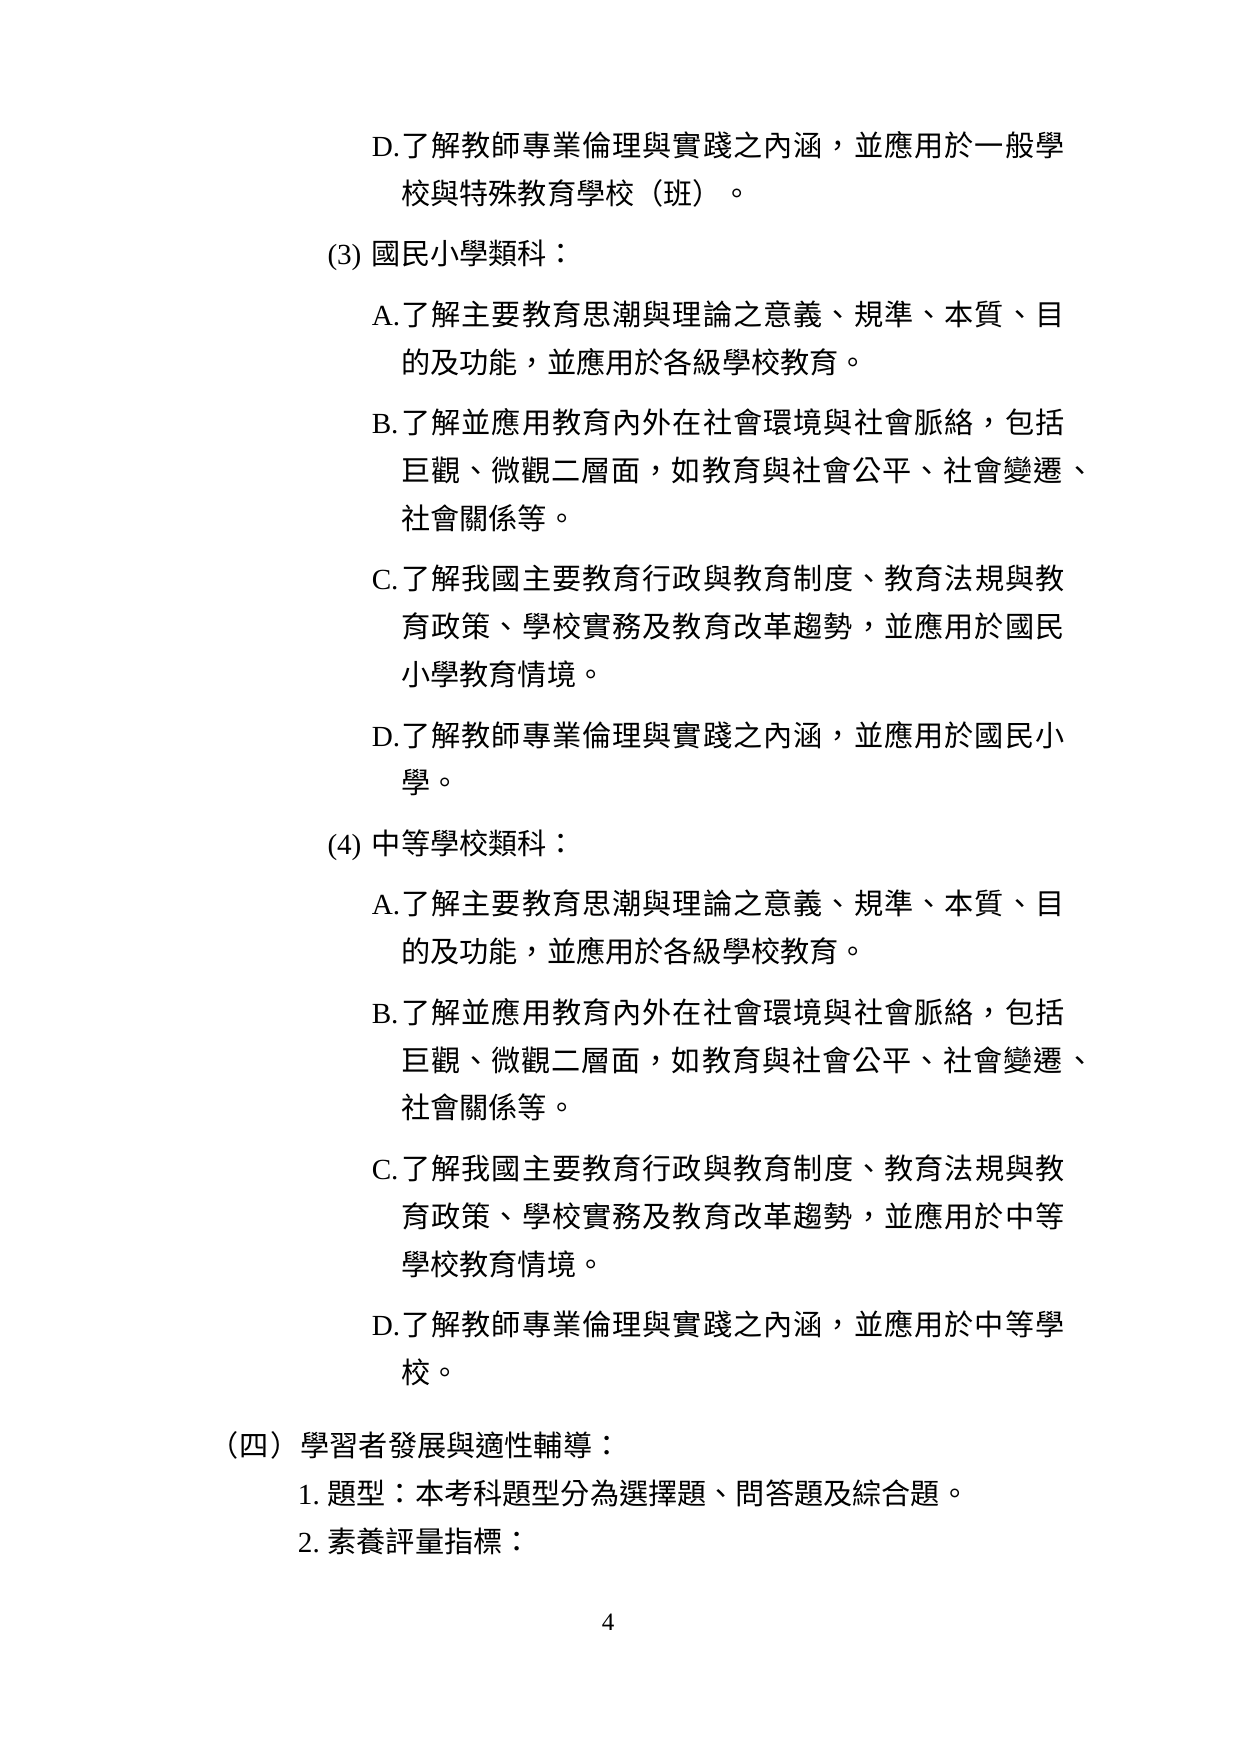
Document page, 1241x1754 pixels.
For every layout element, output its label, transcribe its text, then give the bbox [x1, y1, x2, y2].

list 了解教師專業倫理與實踐之內涵，並應用於國民小學。 [372, 708, 1065, 803]
list 了解我國主要教育行政與教育制度、教育法規與教育政策、學校實務及教育改革趨勢，並應用於中等學校教育情境。 [372, 1141, 1065, 1285]
list （四）學習者發展與適性輔導： [209, 1418, 1065, 1466]
list 了解主要教育思潮與理論之意義、規準、本質、目的及功能，並應用於各級學校教育。 [372, 287, 1065, 383]
list 了解教師專業倫理與實踐之內涵，並應用於中等學校。 [372, 1297, 1065, 1393]
list 題型：本考科題型分為選擇題、問答題及綜合題。 [298, 1466, 1065, 1514]
list 了解我國主要教育行政與教育制度、教育法規與教育政策、學校實務及教育改革趨勢，並應用於國民小學教育情境。 [372, 551, 1065, 695]
list 了解並應用教育內外在社會環境與社會脈絡，包括巨觀、微觀二層面，如教育與社會公平、社會變遷、社會關係等。 [372, 395, 1065, 539]
list 了解並應用教育內外在社會環境與社會脈絡，包括巨觀、微觀二層面，如教育與社會公平、社會變遷、社會關係等。 [372, 985, 1065, 1128]
list 國民小學類科： [327, 226, 1065, 274]
list 了解教師專業倫理與實踐之內涵，並應用於一般學校與特殊教育學校（班）。 [372, 118, 1065, 214]
list 了解主要教育思潮與理論之意義、規準、本質、目的及功能，並應用於各級學校教育。 [372, 876, 1065, 972]
list 素養評量指標： [298, 1514, 1065, 1562]
list 中等學校類科： [327, 816, 1065, 864]
